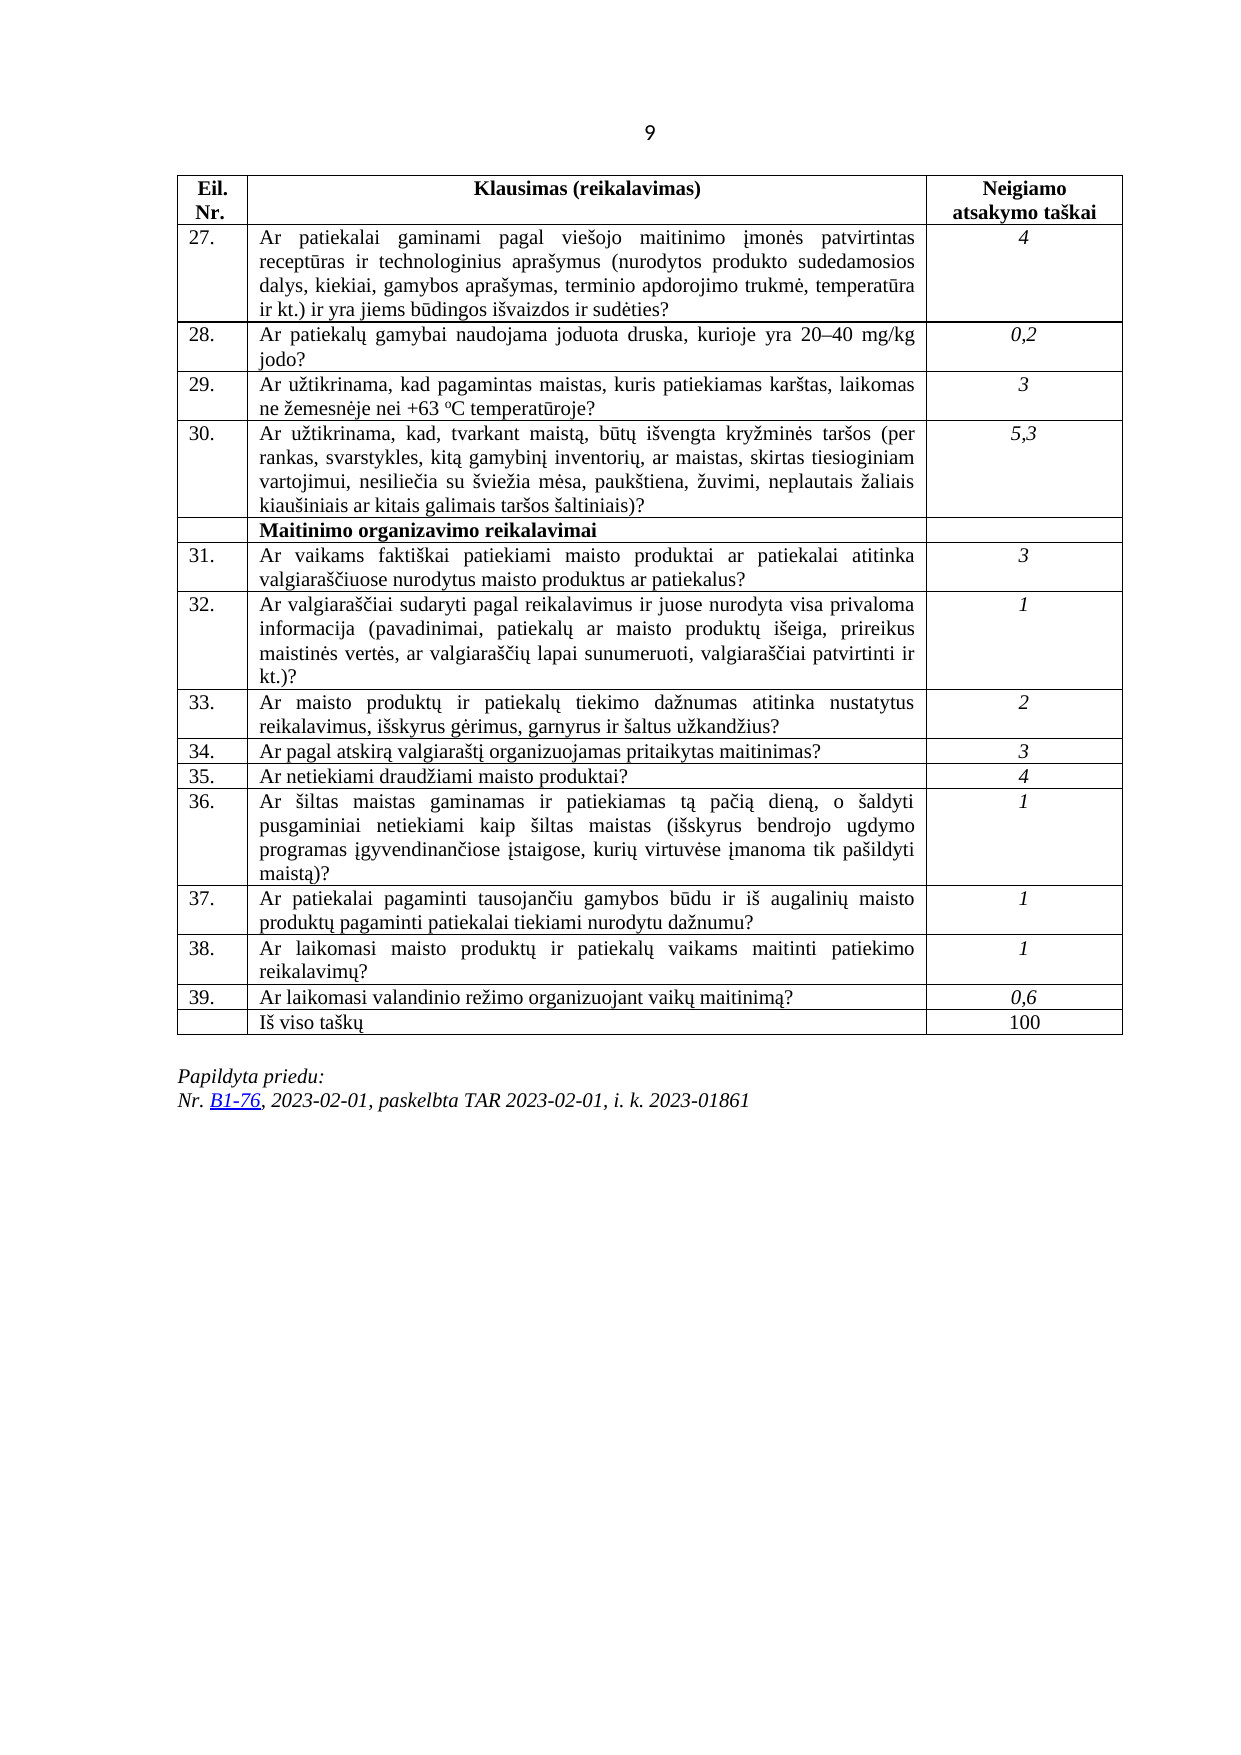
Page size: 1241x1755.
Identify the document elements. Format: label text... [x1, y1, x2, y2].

table_cell 35. [178, 764, 247, 788]
table_cell 32. [178, 592, 247, 688]
table_cell 31. [178, 543, 247, 591]
table_cell 37. [178, 886, 247, 934]
table_cell Ar netiekiami draudžiami maisto produktai? [248, 764, 926, 788]
table_cell 38. [178, 935, 247, 983]
table_cell Ar užtikrinama, kad, tvarkant maistą, būtų išvengta kryžminės taršos (per rankas, svarstykles, kitą gamybinį inventorių, ar maistas, skirtas tiesioginiam vartojimui, nesiliečia su šviežia mėsa, paukštiena, žuvimi, neplautais žaliais kiaušiniais ar kitais galimais taršos šaltiniais)? [248, 421, 926, 517]
table_cell 29. [178, 372, 247, 420]
table_cell [927, 518, 1122, 542]
table_cell 4 [927, 764, 1122, 788]
table_cell Ar valgiaraščiai sudaryti pagal reikalavimus ir juose nurodyta visa privaloma informacija (pavadinimai, patiekalų ar maisto produktų išeiga, prireikus maistinės vertės, ar valgiaraščių lapai sunumeruoti, valgiaraščiai patvirtinti ir kt.)? [248, 592, 926, 688]
table_cell 1 [927, 592, 1122, 688]
table_header Eil. Nr. [178, 176, 247, 224]
text Nr. B1-76, 2023-02-01, paskelbta TAR 2023-02-01, i. k. 2023-01861 [177, 1088, 1122, 1112]
table_cell Ar patiekalai gaminami pagal viešojo maitinimo įmonės patvirtintas receptūras ir technologinius aprašymus (nurodytos produkto sudedamosios dalys, kiekiai, gamybos aprašymas, terminio apdorojimo trukmė, temperatūra ir kt.) ir yra jiems būdingos išvaizdos ir sudėties? [248, 225, 926, 321]
table_header Neigiamo atsakymo taškai [927, 176, 1122, 224]
table_cell Ar šiltas maistas gaminamas ir patiekiamas tą pačią dieną, o šaldyti pusgaminiai netiekiami kaip šiltas maistas (išskyrus bendrojo ugdymo programas įgyvendinančiose įstaigose, kurių virtuvėse įmanoma tik pašildyti maistą)? [248, 789, 926, 885]
table_cell 3 [927, 739, 1122, 763]
table_cell 34. [178, 739, 247, 763]
table_cell 1 [927, 935, 1122, 983]
table_cell Ar laikomasi maisto produktų ir patiekalų vaikams maitinti patiekimo reikalavimų? [248, 935, 926, 983]
table_cell [178, 1010, 247, 1034]
table_cell Ar patiekalai pagaminti tausojančiu gamybos būdu ir iš augalinių maisto produktų pagaminti patiekalai tiekiami nurodytu dažnumu? [248, 886, 926, 934]
table_cell Ar užtikrinama, kad pagamintas maistas, kuris patiekiamas karštas, laikomas ne žemesnėje nei +63 oC temperatūroje? [248, 372, 926, 420]
table_cell 0,6 [927, 985, 1122, 1009]
table_cell Iš viso taškų [248, 1010, 926, 1034]
table_cell 27. [178, 225, 247, 321]
table_cell Ar vaikams faktiškai patiekiami maisto produktai ar patiekalai atitinka valgiaraščiuose nurodytus maisto produktus ar patiekalus? [248, 543, 926, 591]
table_cell 100 [927, 1010, 1122, 1034]
text Papildyta priedu: [177, 1063, 1122, 1088]
table_cell 1 [927, 886, 1122, 934]
table_cell 1 [927, 789, 1122, 885]
table_cell 5,3 [927, 421, 1122, 517]
table_cell Ar patiekalų gamybai naudojama joduota druska, kurioje yra 20–40 mg/kg jodo? [248, 323, 926, 371]
table_cell 28. [178, 323, 247, 371]
table_cell 36. [178, 789, 247, 885]
table_cell 39. [178, 985, 247, 1009]
table_header Klausimas (reikalavimas) [248, 176, 926, 224]
table_cell 30. [178, 421, 247, 517]
table_cell Ar maisto produktų ir patiekalų tiekimo dažnumas atitinka nustatytus reikalavimus, išskyrus gėrimus, garnyrus ir šaltus užkandžius? [248, 690, 926, 738]
table_cell 2 [927, 690, 1122, 738]
table_cell 33. [178, 690, 247, 738]
table_cell Ar laikomasi valandinio režimo organizuojant vaikų maitinimą? [248, 985, 926, 1009]
table_cell 3 [927, 372, 1122, 420]
table_cell Ar pagal atskirą valgiaraštį organizuojamas pritaikytas maitinimas? [248, 739, 926, 763]
table_cell Maitinimo organizavimo reikalavimai [248, 518, 926, 542]
table_cell 0,2 [927, 323, 1122, 371]
table_cell [178, 518, 247, 542]
table_cell 3 [927, 543, 1122, 591]
table_cell 4 [927, 225, 1122, 321]
